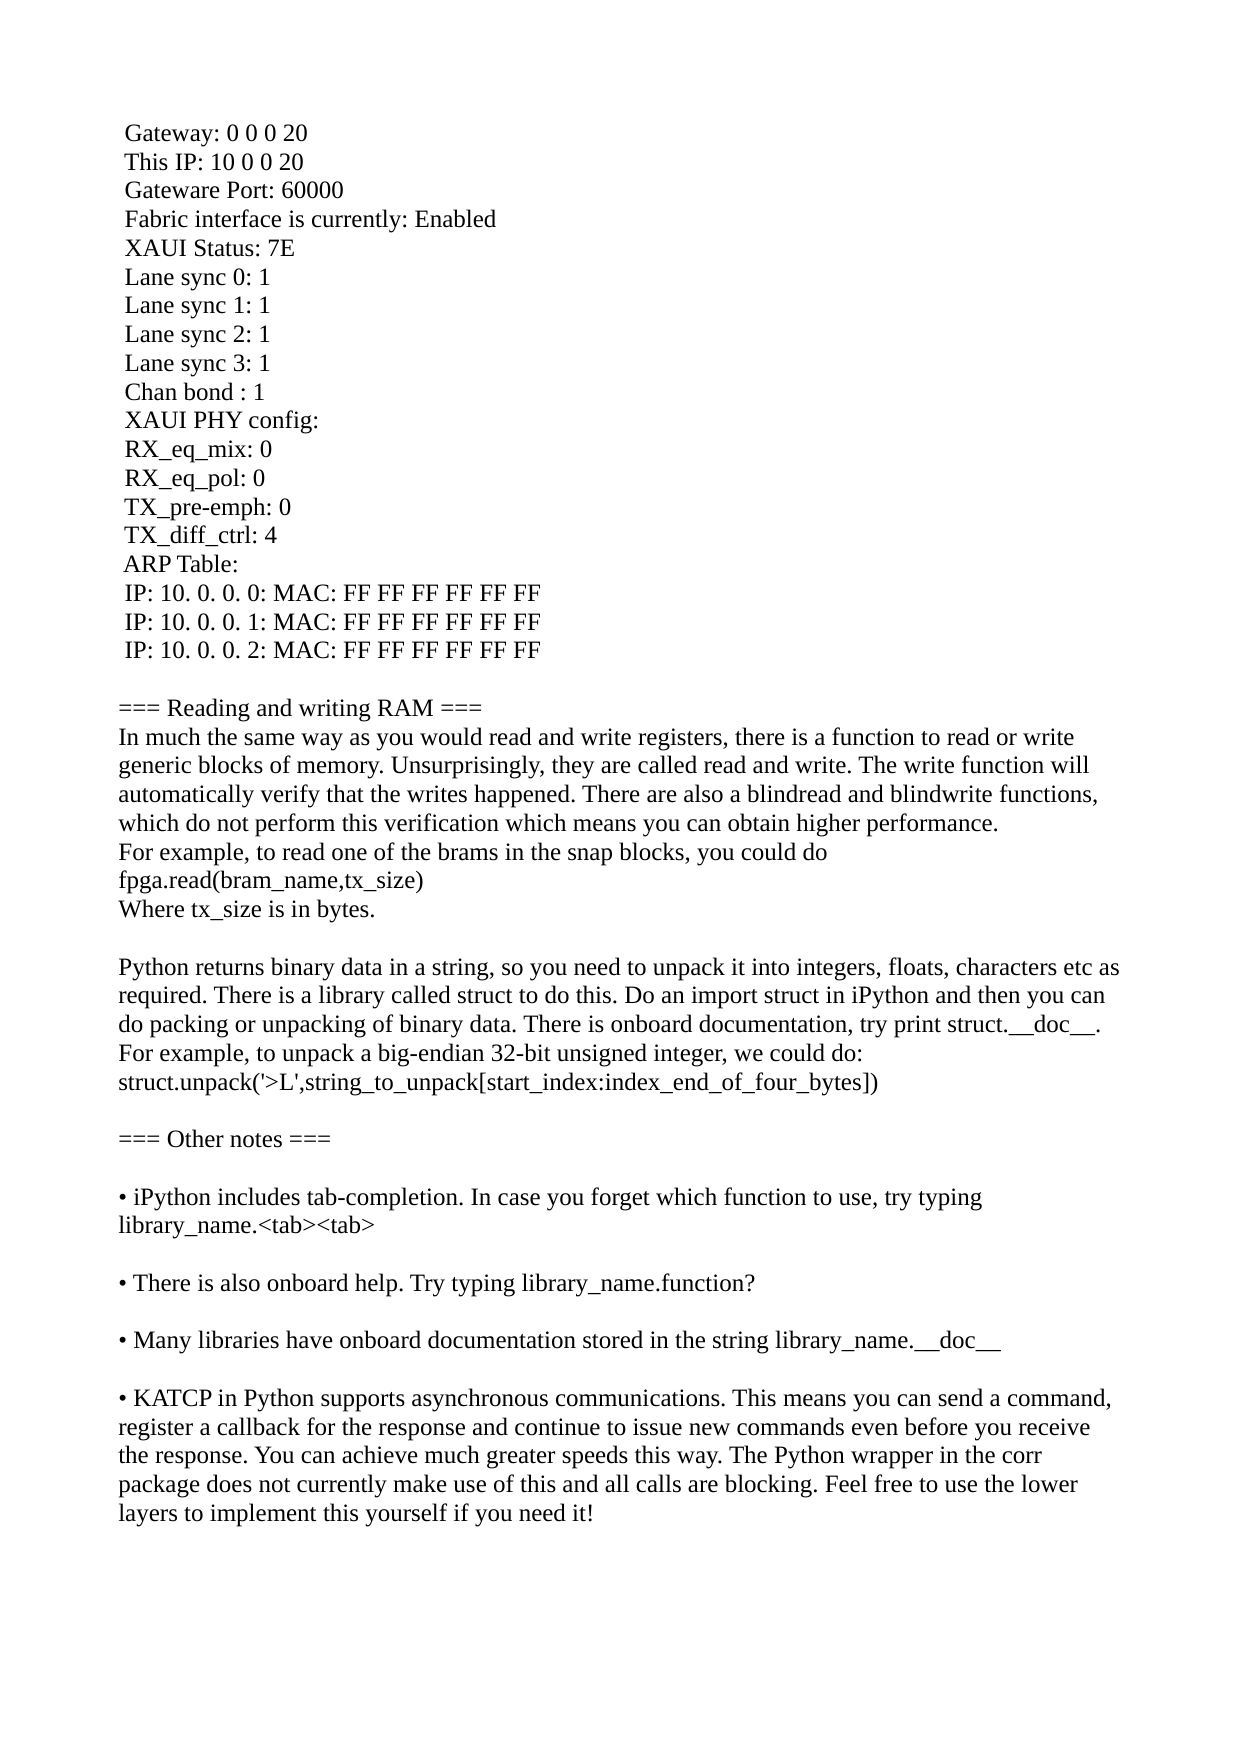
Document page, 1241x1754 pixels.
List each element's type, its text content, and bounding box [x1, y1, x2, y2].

text XAUI Status: 7E [118, 233, 1122, 262]
text Lane sync 2: 1 [118, 319, 1122, 348]
text do packing or unpacking of binary data. There is onboard documentation, try print struct.__doc__. [118, 1009, 1122, 1038]
text Lane sync 3: 1 [118, 348, 1122, 377]
text fpga.read(bram_name,tx_size) [118, 866, 1122, 894]
text This IP: 10 0 0 20 [118, 147, 1122, 176]
text RX_eq_mix: 0 [118, 434, 1122, 463]
text automatically verify that the writes happened. There are also a blindread and blindwrite functions, [118, 779, 1122, 808]
text RX_eq_pol: 0 [118, 463, 1122, 492]
text Gateway: 0 0 0 20 [118, 118, 1122, 147]
text In much the same way as you would read and write registers, there is a function to read or write [118, 722, 1122, 751]
text required. There is a library called struct to do this. Do an import struct in iPython and then you can [118, 981, 1122, 1009]
text Where tx_size is in bytes. [118, 894, 1122, 923]
text For example, to unpack a big-endian 32-bit unsigned integer, we could do: [118, 1038, 1122, 1067]
text Gateware Port: 60000 [118, 176, 1122, 204]
text Chan bond : 1 [118, 377, 1122, 406]
text For example, to read one of the brams in the snap blocks, you could do [118, 837, 1122, 866]
text generic blocks of memory. Unsurprisingly, they are called read and write. The write function will [118, 751, 1122, 779]
text TX_diff_ctrl: 4 [118, 521, 1122, 549]
text • Many libraries have onboard documentation stored in the string library_name.__doc__ [118, 1326, 1122, 1354]
text • KATCP in Python supports asynchronous communications. This means you can send a command, register a callback for the response and continue to issue new commands even before you receive the response. You can achieve much greater speeds this way. The Python wrapper in the corr package does not currently make use of this and all calls are blocking. Feel free to use the lower layers to implement this yourself if you need it! [118, 1383, 1122, 1527]
text Lane sync 0: 1 [118, 262, 1122, 291]
text XAUI PHY config: [118, 406, 1122, 434]
text which do not perform this verification which means you can obtain higher performance. [118, 808, 1122, 837]
text • There is also onboard help. Try typing library_name.function? [118, 1268, 1122, 1297]
text TX_pre-emph: 0 [118, 492, 1122, 521]
text IP: 10. 0. 0. 2: MAC: FF FF FF FF FF FF [118, 636, 1122, 664]
text struct.unpack('>L',string_to_unpack[start_index:index_end_of_four_bytes]) [118, 1067, 1122, 1096]
text Lane sync 1: 1 [118, 291, 1122, 319]
text IP: 10. 0. 0. 1: MAC: FF FF FF FF FF FF [118, 607, 1122, 636]
text Python returns binary data in a string, so you need to unpack it into integers, floats, characters etc as [118, 952, 1122, 981]
text Fabric interface is currently: Enabled [118, 204, 1122, 233]
text • iPython includes tab-completion. In case you forget which function to use, try typing library_name.<tab><tab> [118, 1182, 1122, 1239]
text ARP Table: [118, 549, 1122, 578]
text === Reading and writing RAM === [118, 693, 1122, 722]
text IP: 10. 0. 0. 0: MAC: FF FF FF FF FF FF [118, 578, 1122, 607]
text === Other notes === [118, 1124, 1122, 1153]
